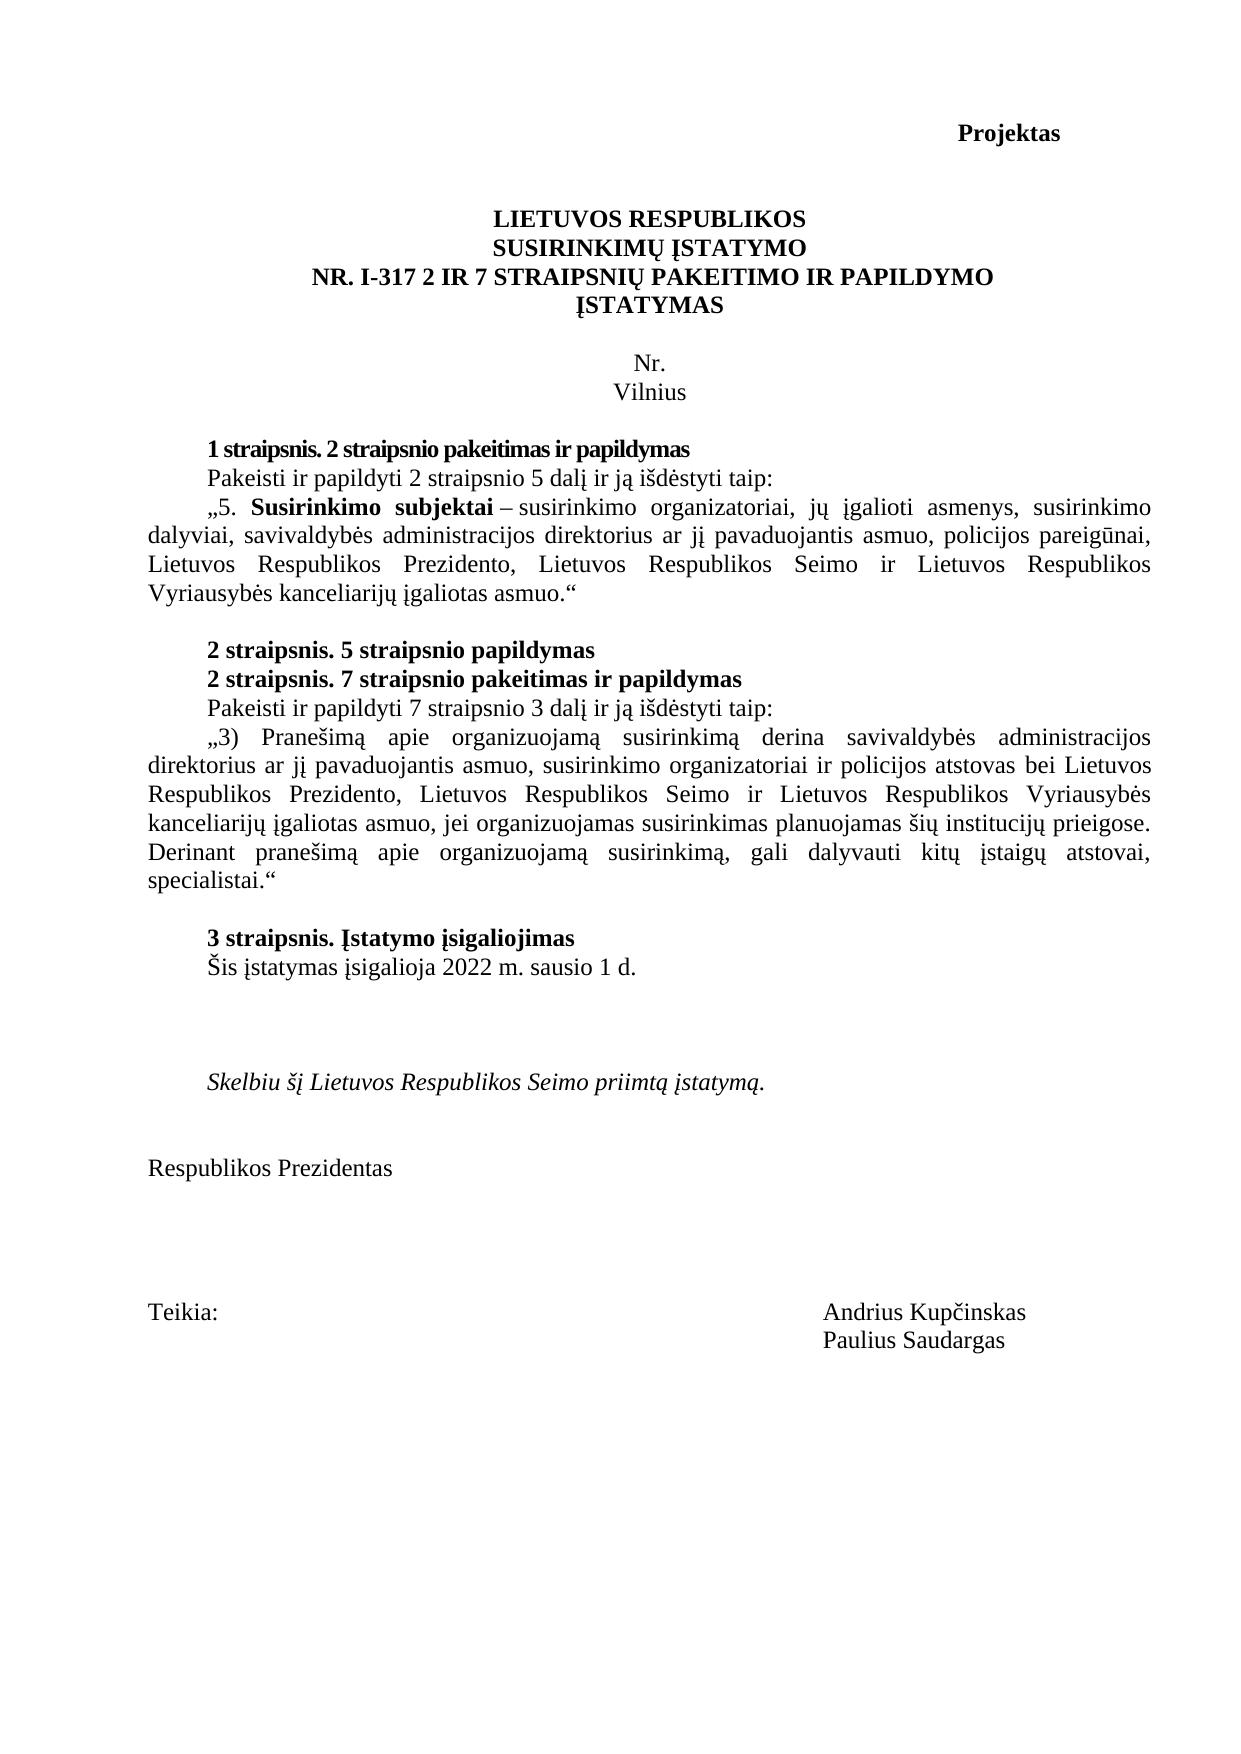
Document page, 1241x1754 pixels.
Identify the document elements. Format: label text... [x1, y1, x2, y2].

text ĮSTATYMAS [148, 291, 1152, 319]
text Nr. [148, 348, 1152, 377]
text SUSIRINKIMŲ įstatymo [148, 233, 1152, 262]
text NR. I-317 2 IR 7 STRAIPSNIŲ PAKEITIMO IR PAPILDYMO [148, 262, 1152, 291]
text Paulius Saudargas [688, 1326, 1152, 1354]
text Respublikos Prezidentas [148, 1153, 1152, 1182]
text Projektas [339, 118, 1152, 147]
text Skelbiu šį Lietuvos Respublikos Seimo priimtą įstatymą. [148, 1067, 1152, 1096]
text „3) Pranešimą apie organizuojamą susirinkimą derina savivaldybės administracijos direktorius ar jį pavaduojantis asmuo, susirinkimo organizatoriai ir policijos atstovas bei Lietuvos Respublikos Prezidento, Lietuvos Respublikos Seimo ir Lietuvos Respublikos Vyriausybės kanceliarijų įgaliotas asmuo, jei organizuojamas susirinkimas planuojamas šių institucijų prieigose. Derinant pranešimą apie organizuojamą susirinkimą, gali dalyvauti kitų įstaigų atstovai, specialistai.“ [148, 722, 1152, 894]
text Šis įstatymas įsigalioja 2022 m. sausio 1 d. [148, 952, 1152, 981]
text 3 straipsnis. Įstatymo įsigaliojimas [148, 923, 1152, 952]
text 1 straipsnis. 2 straipsnio pakeitimas ir papildymas [148, 434, 1152, 463]
text LIETUVOS RESPUBLIKOS [148, 204, 1152, 233]
text „5. Susirinkimo subjektai – susirinkimo organizatoriai, jų įgalioti asmenys, susirinkimo dalyviai, savivaldybės administracijos direktorius ar jį pavaduojantis asmuo, policijos pareigūnai, Lietuvos Respublikos Prezidento, Lietuvos Respublikos Seimo ir Lietuvos Respublikos Vyriausybės kanceliarijų įgaliotas asmuo.“ [148, 492, 1152, 607]
text 2 straipsnis. 5 straipsnio papildymas [148, 636, 1152, 664]
text Vilnius [148, 377, 1152, 406]
text Pakeisti ir papildyti 7 straipsnio 3 dalį ir ją išdėstyti taip: [148, 693, 1152, 722]
text 2 straipsnis. 7 straipsnio pakeitimas ir papildymas [148, 664, 1152, 693]
text Pakeisti ir papildyti 2 straipsnio 5 dalį ir ją išdėstyti taip: [148, 463, 1152, 492]
text Teikia: Andrius Kupčinskas [148, 1297, 1152, 1326]
